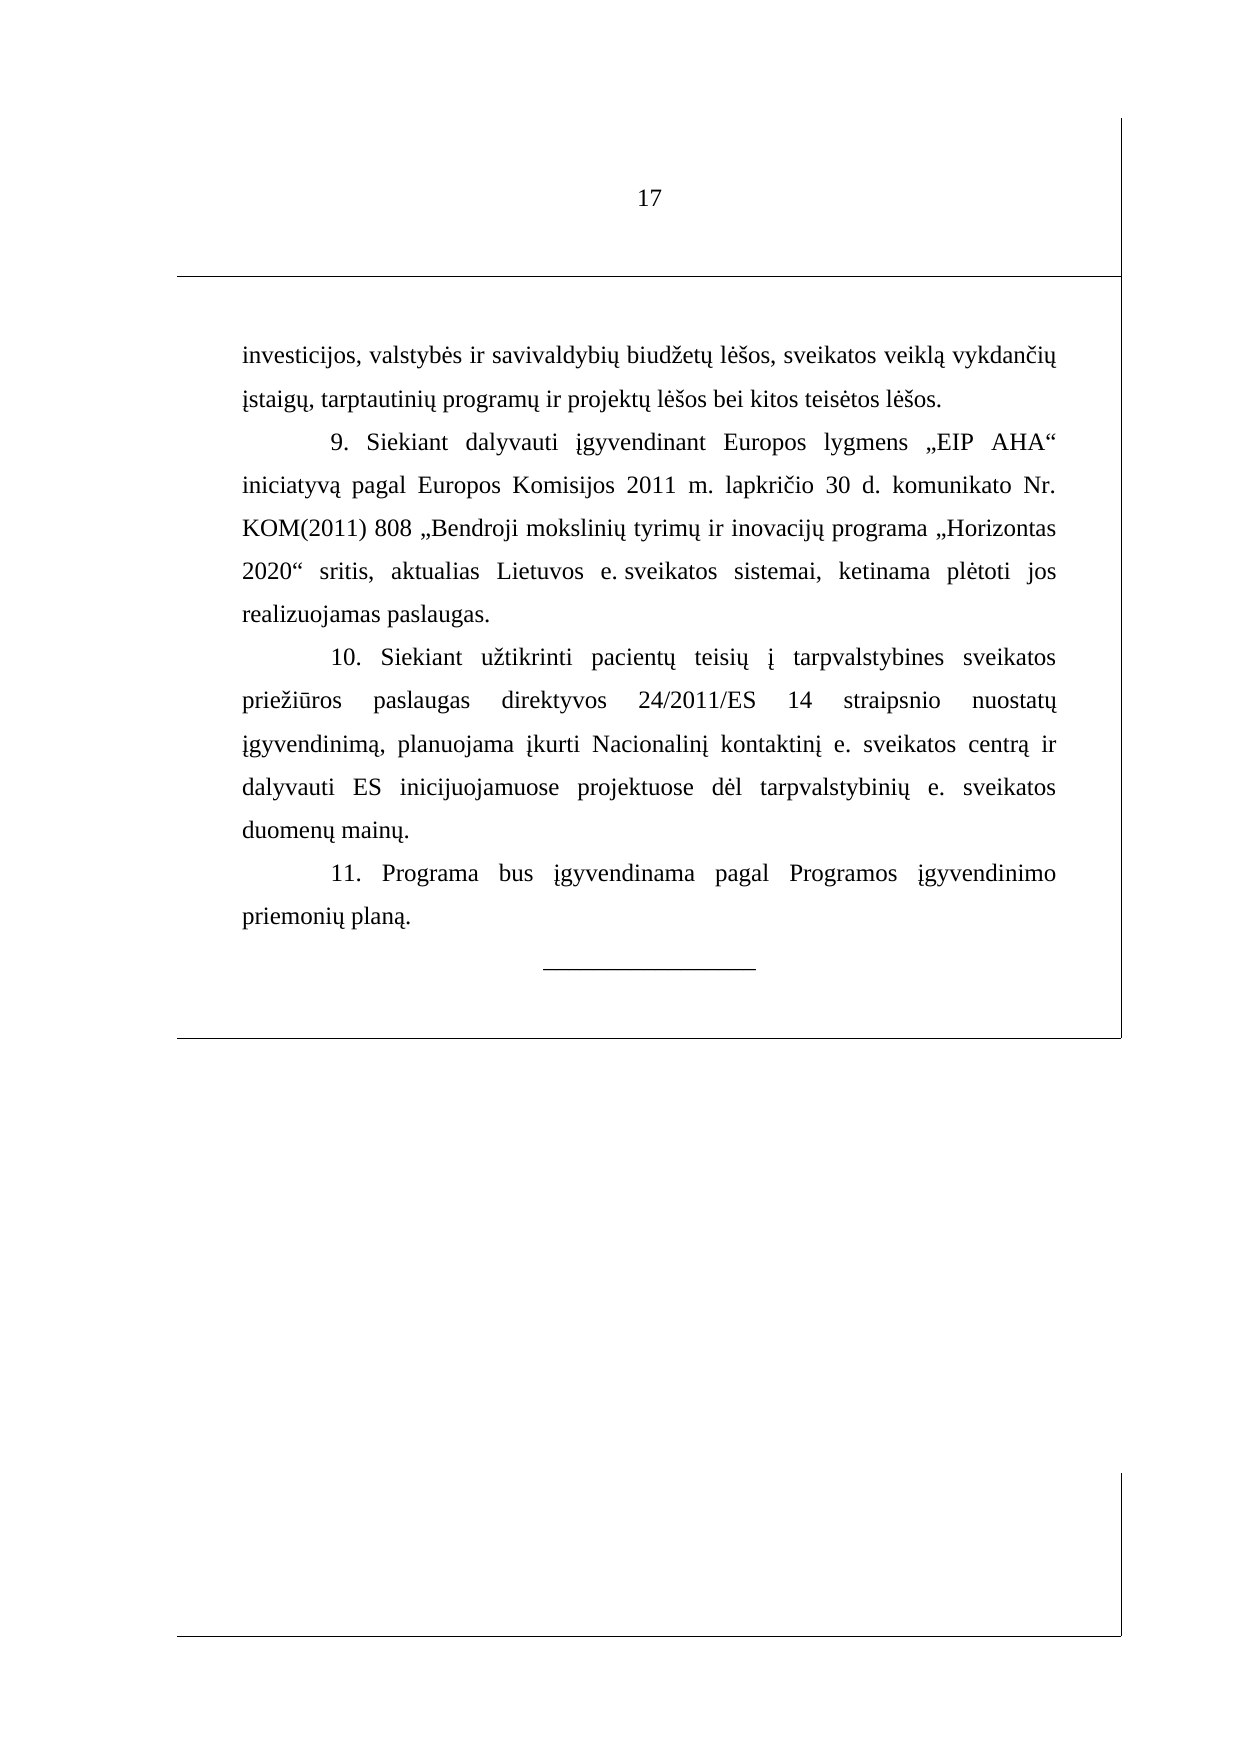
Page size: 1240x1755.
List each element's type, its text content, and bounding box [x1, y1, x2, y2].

text _________________ [177, 880, 1121, 1038]
text 11. Programa bus įgyvendinama pagal Programos įgyvendinimo priemonių planą. [177, 793, 1121, 880]
text 8. Siekiant sėkmingai įgyvendinti Programą, lėšos konsoliduojamos iš įvairių šaltinių. Pagrindiniai Programos finansavimo šaltiniai yra ES fondų investicijos, valstybės ir savivaldybių biudžetų lėšos, sveikatos veiklą vykdančių įstaigų, tarptautinių programų ir projektų lėšos bei kitos teisėtos lėšos. [177, 276, 1121, 362]
text 9. Siekiant dalyvauti įgyvendinant Europos lygmens „EIP AHA“ iniciatyvą pagal Europos Komisijos 2011 m. lapkričio 30 d. komunikato Nr. KOM(2011) 808 „Bendroji mokslinių tyrimų ir inovacijų programa „Horizontas 2020“ sritis, aktualias Lietuvos e. sveikatos sistemai, ketinama plėtoti jos realizuojamas paslaugas. [177, 362, 1121, 578]
text 10. Siekiant užtikrinti pacientų teisių į tarpvalstybines sveikatos priežiūros paslaugas direktyvos 24/2011/ES 14 straipsnio nuostatų įgyvendinimą, planuojama įkurti Nacionalinį kontaktinį e. sveikatos centrą ir dalyvauti ES inicijuojamuose projektuose dėl tarpvalstybinių e. sveikatos duomenų mainų. [177, 578, 1121, 793]
